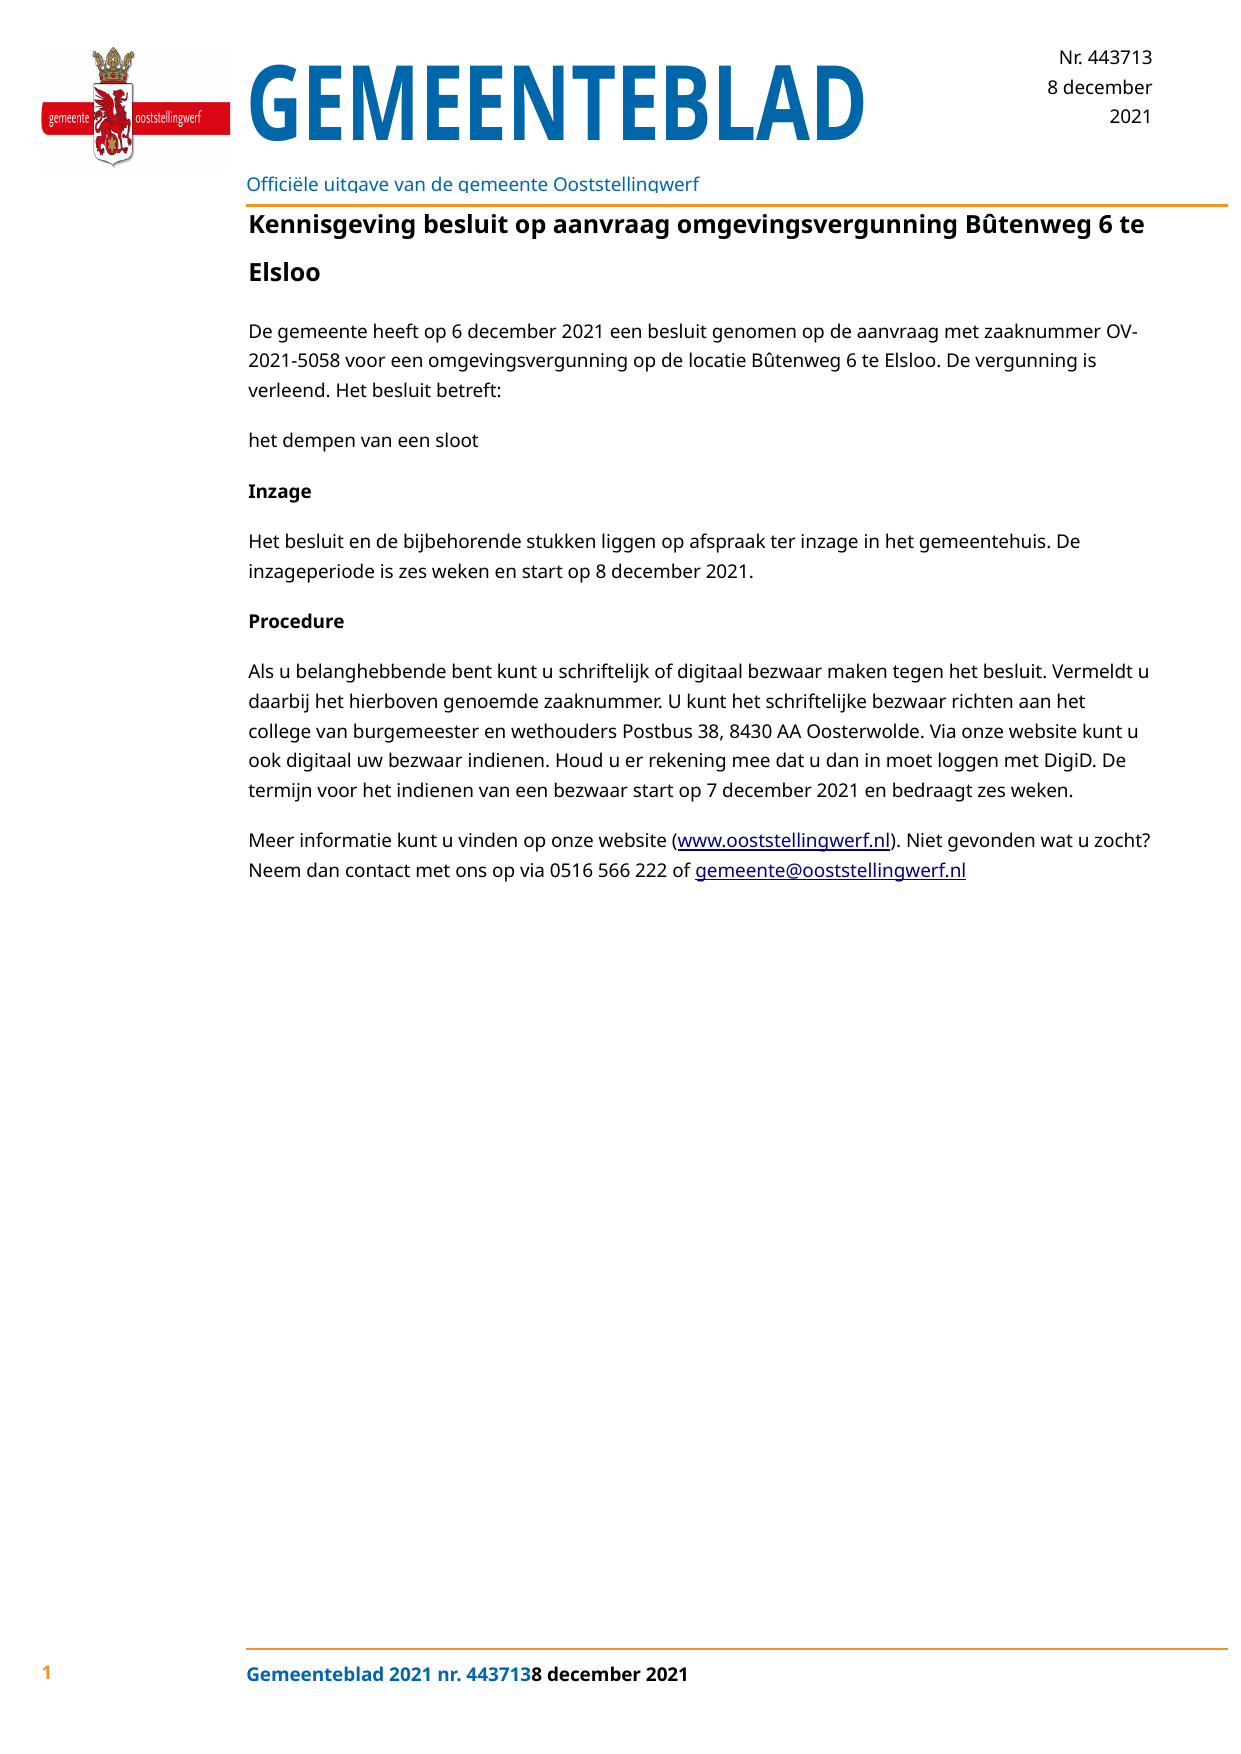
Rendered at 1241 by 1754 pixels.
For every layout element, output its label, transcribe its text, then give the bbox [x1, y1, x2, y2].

text het dempen van een sloot [248, 427, 1152, 453]
text Kennisgeving besluit op aanvraag omgevingsvergunning Bûtenweg 6 te Elsloo [248, 207, 1152, 288]
text Meer informatie kunt u vinden op onze website (www.ooststellingwerf.nl). Niet gevonden wat u zocht? Neem dan contact met ons op via 0516 566 222 of gemeente@ooststellingwerf.nl [248, 827, 1152, 883]
text Als u belanghebbende bent kunt u schriftelijk of digitaal bezwaar maken tegen het besluit. Vermeldt u daarbij het hierboven genoemde zaaknummer. U kunt het schriftelijke bezwaar richten aan het college van burgemeester en wethouders Postbus 38, 8430 AA Oosterwolde. Via onze website kunt u ook digitaal uw bezwaar indienen. Houd u er rekening mee dat u dan in moet loggen met DigiD. De termijn voor het indienen van een bezwaar start op 7 december 2021 en bedraagt zes weken. [248, 659, 1152, 803]
picture [41, 47, 231, 172]
text Inzage [248, 478, 1152, 504]
text De gemeente heeft op 6 december 2021 een besluit genomen op de aanvraag met zaaknummer OV-2021-5058 voor een omgevingsvergunning op de locatie Bûtenweg 6 te Elsloo. De vergunning is verleend. Het besluit betreft: [248, 318, 1152, 403]
text Het besluit en de bijbehorende stukken liggen op afspraak ter inzage in het gemeentehuis. De inzageperiode is zes weken en start op 8 december 2021. [248, 528, 1152, 584]
text Procedure [248, 608, 1152, 634]
